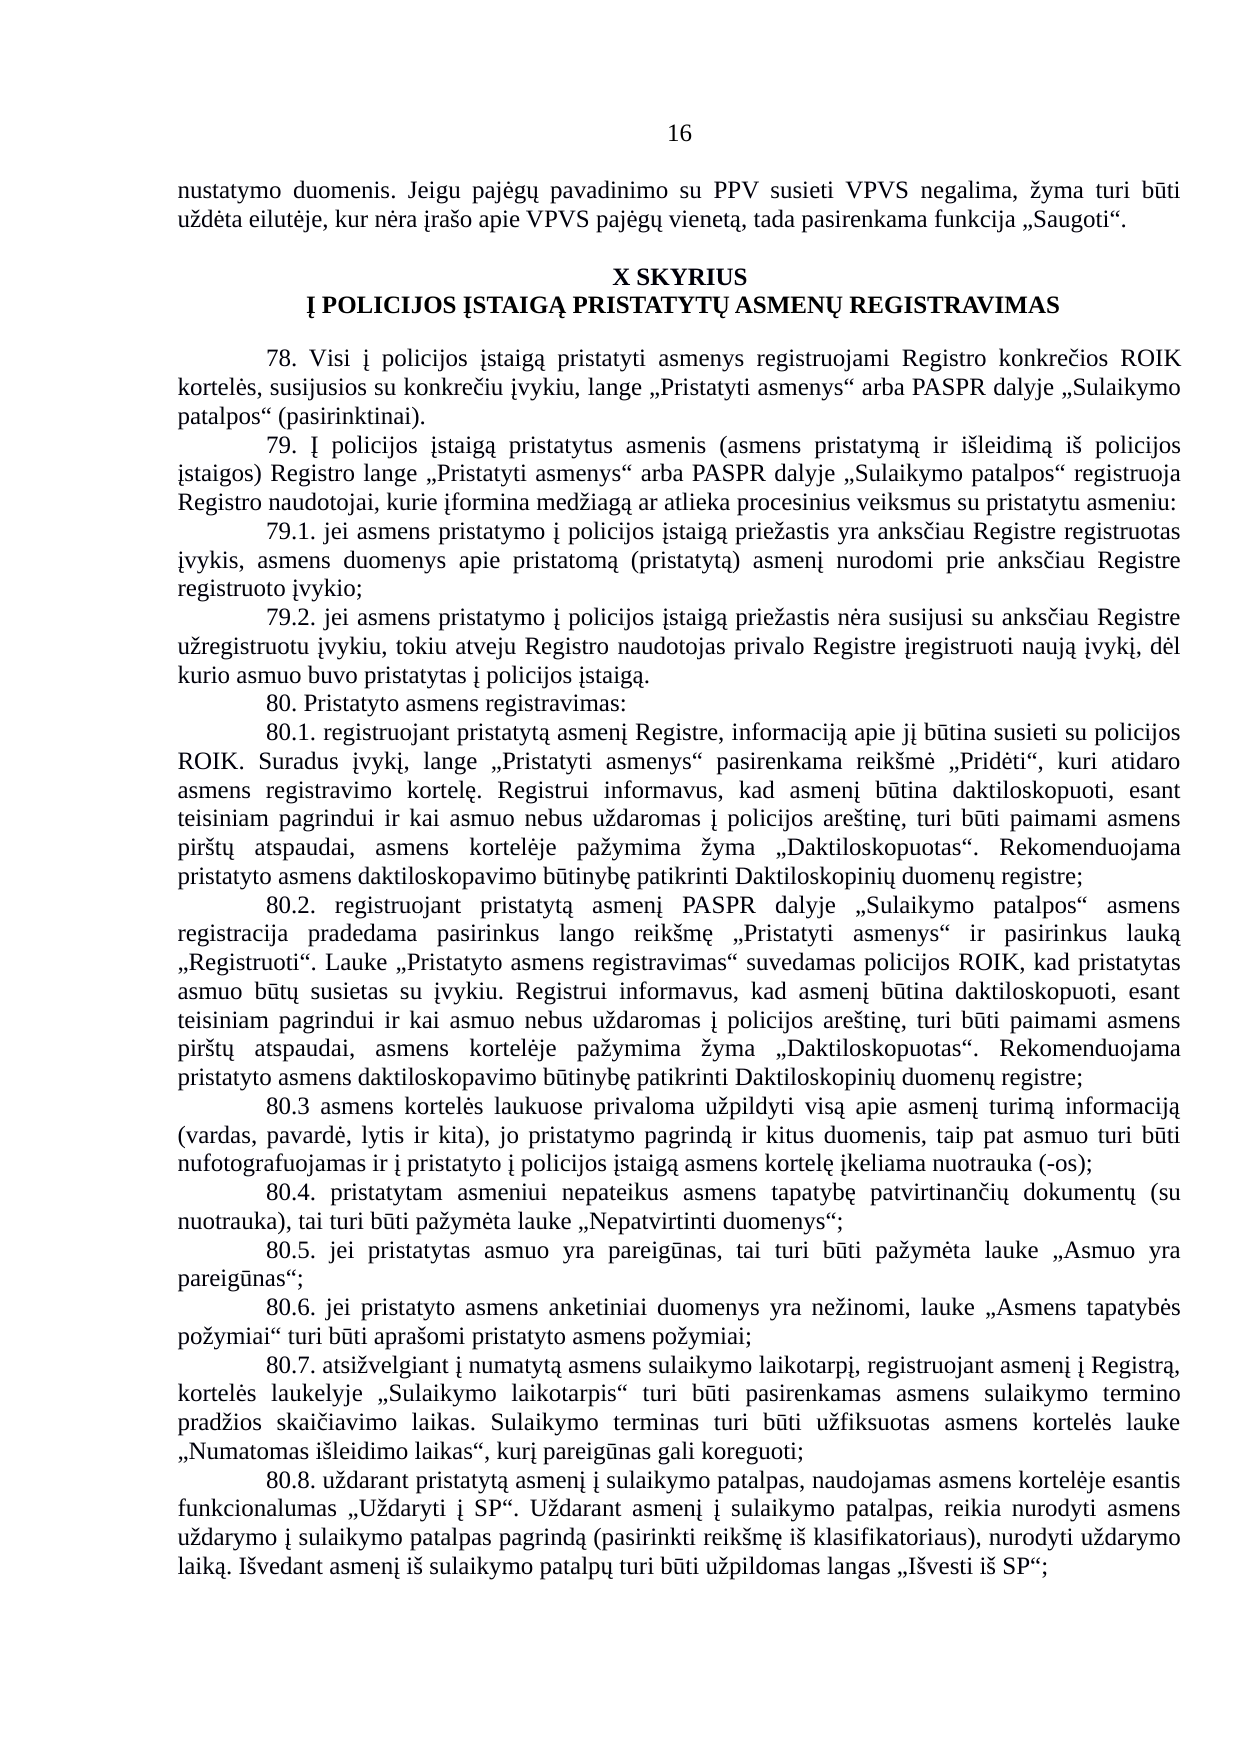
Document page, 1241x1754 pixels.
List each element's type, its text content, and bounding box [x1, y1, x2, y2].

text 80.4. pristatytam asmeniui nepateikus asmens tapatybę patvirtinančių dokumentų (su nuotrauka), tai turi būti pažymėta lauke „Nepatvirtinti duomenys“; [177, 1177, 1181, 1235]
text 80. Pristatyto asmens registravimas: [177, 688, 1181, 717]
text nustatymo duomenis. Jeigu pajėgų pavadinimo su PPV susieti VPVS negalima, žyma turi būti uždėta eilutėje, kur nėra įrašo apie VPVS pajėgų vienetą, tada pasirenkama funkcija „Saugoti“. [177, 176, 1181, 233]
text 80.8. uždarant pristatytą asmenį į sulaikymo patalpas, naudojamas asmens kortelėje esantis funkcionalumas „Uždaryti į SP“. Uždarant asmenį į sulaikymo patalpas, reikia nurodyti asmens uždarymo į sulaikymo patalpas pagrindą (pasirinkti reikšmę iš klasifikatoriaus), nurodyti uždarymo laiką. Išvedant asmenį iš sulaikymo patalpų turi būti užpildomas langas „Išvesti iš SP“; [177, 1465, 1181, 1580]
text 79.2. jei asmens pristatymo į policijos įstaigą priežastis nėra susijusi su anksčiau Registre užregistruotu įvykiu, tokiu atveju Registro naudotojas privalo Registre įregistruoti naują įvykį, dėl kurio asmuo buvo pristatytas į policijos įstaigą. [177, 602, 1182, 688]
text Į POLICIJOS ĮSTAIGĄ PRISTATYTŲ ASMENŲ REGISTRAVIMAS [177, 291, 1182, 319]
text 79.1. jei asmens pristatymo į policijos įstaigą priežastis yra anksčiau Registre registruotas įvykis, asmens duomenys apie pristatomą (pristatytą) asmenį nurodomi prie anksčiau Registre registruoto įvykio; [177, 516, 1182, 602]
text 80.2. registruojant pristatytą asmenį PASPR dalyje „Sulaikymo patalpos“ asmens registracija pradedama pasirinkus lango reikšmę „Pristatyti asmenys“ ir pasirinkus lauką „Registruoti“. Lauke „Pristatyto asmens registravimas“ suvedamas policijos ROIK, kad pristatytas asmuo būtų susietas su įvykiu. Registrui informavus, kad asmenį būtina daktiloskopuoti, esant teisiniam pagrindui ir kai asmuo nebus uždaromas į policijos areštinę, turi būti paimami asmens pirštų atspaudai, asmens kortelėje pažymima žyma „Daktiloskopuotas“. Rekomenduojama pristatyto asmens daktiloskopavimo būtinybę patikrinti Daktiloskopinių duomenų registre; [177, 890, 1181, 1091]
text 80.3 asmens kortelės laukuose privaloma užpildyti visą apie asmenį turimą informaciją (vardas, pavardė, lytis ir kita), jo pristatymo pagrindą ir kitus duomenis, taip pat asmuo turi būti nufotografuojamas ir į pristatyto į policijos įstaigą asmens kortelę įkeliama nuotrauka (-os); [177, 1091, 1181, 1177]
text 79. Į policijos įstaigą pristatytus asmenis (asmens pristatymą ir išleidimą iš policijos įstaigos) Registro lange „Pristatyti asmenys“ arba PASPR dalyje „Sulaikymo patalpos“ registruoja Registro naudotojai, kurie įformina medžiagą ar atlieka procesinius veiksmus su pristatytu asmeniu: [177, 430, 1182, 516]
text 78. Visi į policijos įstaigą pristatyti asmenys registruojami Registro konkrečios ROIK kortelės, susijusios su konkrečiu įvykiu, lange „Pristatyti asmenys“ arba PASPR dalyje „Sulaikymo patalpos“ (pasirinktinai). [177, 343, 1182, 430]
text 80.1. registruojant pristatytą asmenį Registre, informaciją apie jį būtina susieti su policijos ROIK. Suradus įvykį, lange „Pristatyti asmenys“ pasirenkama reikšmė „Pridėti“, kuri atidaro asmens registravimo kortelę. Registrui informavus, kad asmenį būtina daktiloskopuoti, esant teisiniam pagrindui ir kai asmuo nebus uždaromas į policijos areštinę, turi būti paimami asmens pirštų atspaudai, asmens kortelėje pažymima žyma „Daktiloskopuotas“. Rekomenduojama pristatyto asmens daktiloskopavimo būtinybę patikrinti Daktiloskopinių duomenų registre; [177, 717, 1181, 890]
text 80.5. jei pristatytas asmuo yra pareigūnas, tai turi būti pažymėta lauke „Asmuo yra pareigūnas“; [177, 1235, 1181, 1292]
text X SKYRIUS [177, 262, 1182, 291]
text 80.6. jei pristatyto asmens anketiniai duomenys yra nežinomi, lauke „Asmens tapatybės požymiai“ turi būti aprašomi pristatyto asmens požymiai; [177, 1292, 1181, 1350]
text 80.7. atsižvelgiant į numatytą asmens sulaikymo laikotarpį, registruojant asmenį į Registrą, kortelės laukelyje „Sulaikymo laikotarpis“ turi būti pasirenkamas asmens sulaikymo termino pradžios skaičiavimo laikas. Sulaikymo terminas turi būti užfiksuotas asmens kortelės lauke „Numatomas išleidimo laikas“, kurį pareigūnas gali koreguoti; [177, 1350, 1181, 1465]
